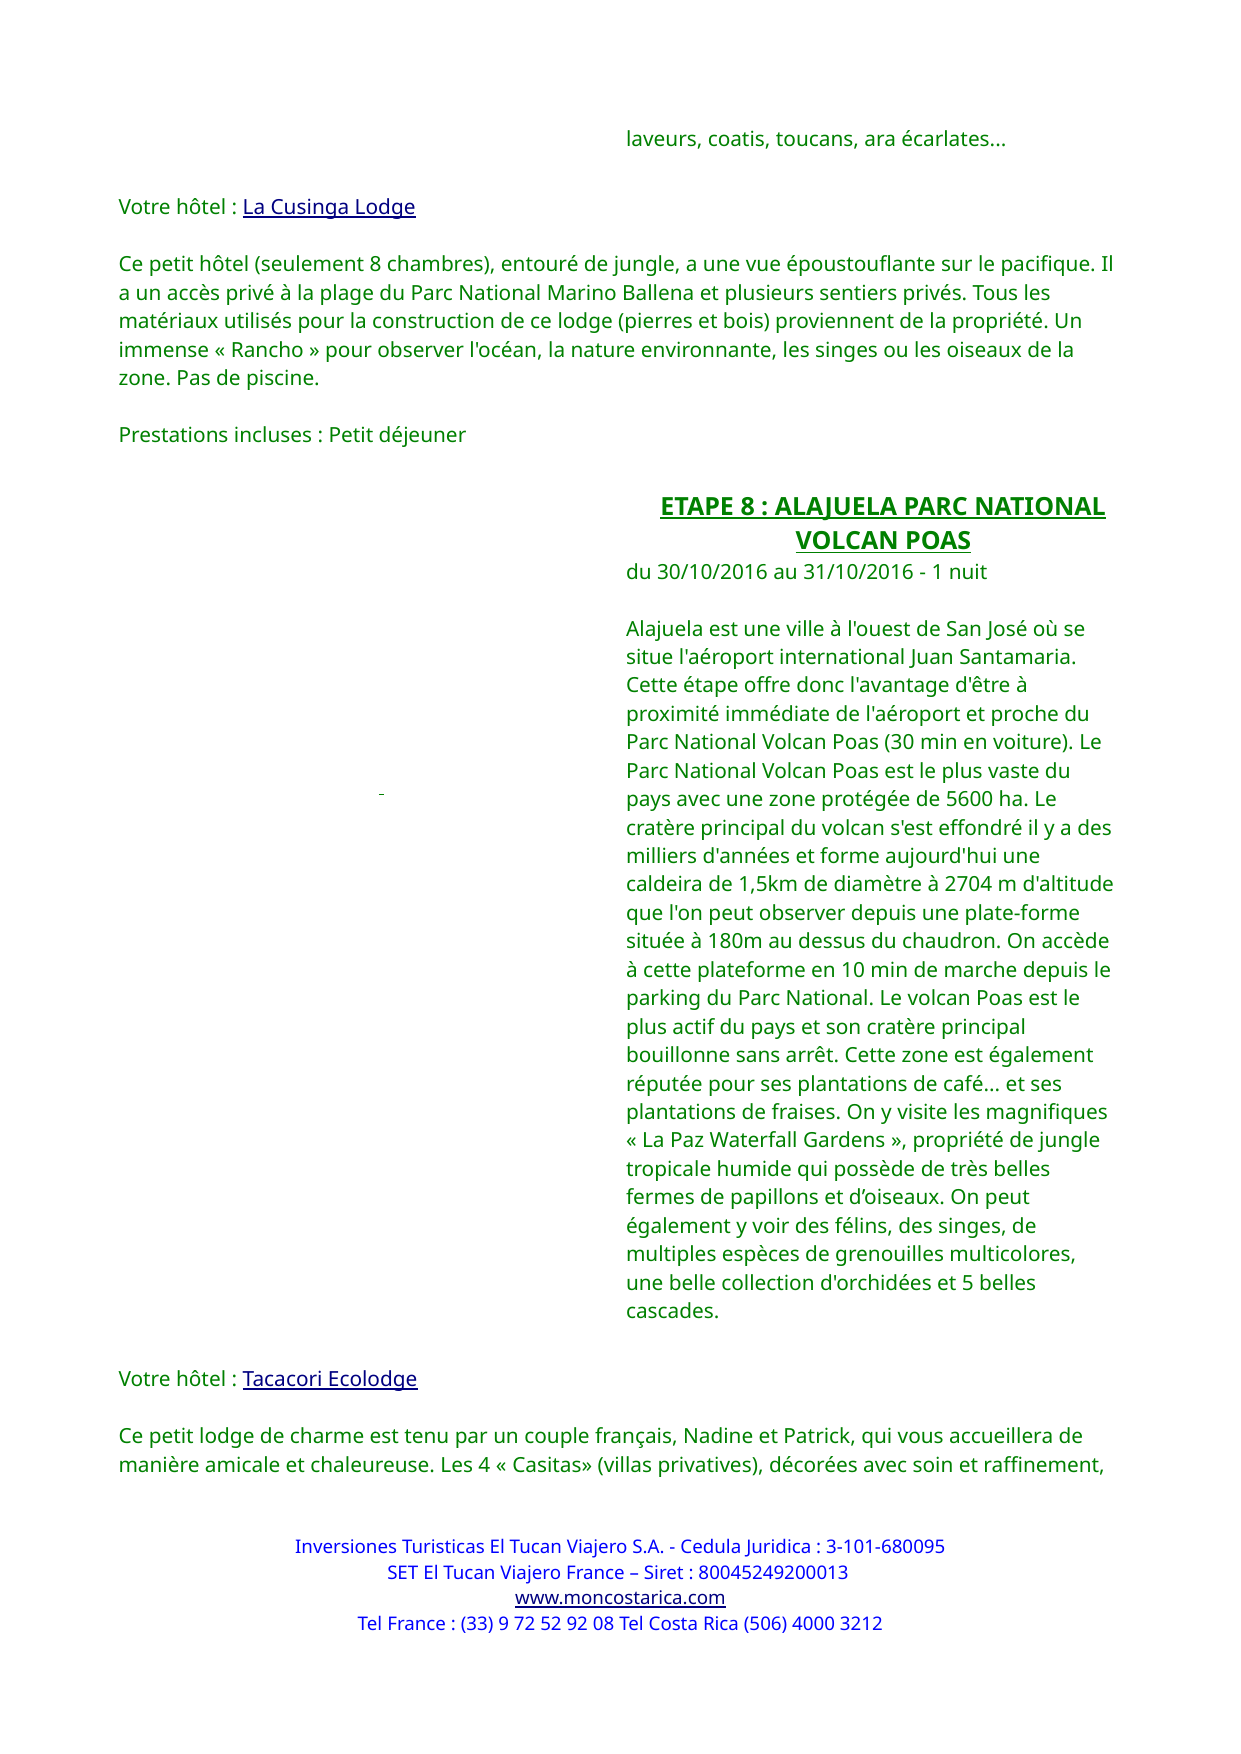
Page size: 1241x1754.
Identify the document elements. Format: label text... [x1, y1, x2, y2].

text Ce petit lodge de charme est tenu par un couple français, Nadine et Patrick, qui vous accueillera de manière amicale et chaleureuse. Les 4 « Casitas» (villas privatives), décorées avec soin et raffinement, [118, 1422, 1122, 1478]
table_header [118, 483, 620, 1330]
text Votre hôtel : Tacacori Ecolodge [118, 1364, 1122, 1393]
text Ce petit hôtel (seulement 8 chambres), entouré de jungle, a une vue époustouflante sur le pacifique. Il a un accès privé à la plage du Parc National Marino Ballena et plusieurs sentiers privés. Tous les matériaux utilisés pour la construction de ce lodge (pierres et bois) proviennent de la propriété. Un immense « Rancho » pour observer l'océan, la nature environnante, les singes ou les oiseaux de la zone. Pas de piscine. [118, 249, 1122, 392]
text Prestations incluses : Petit déjeuner [118, 420, 1122, 449]
table_header ETAPE 8 : ALAJUELA PARC NATIONAL VOLCAN POAS du 30/10/2016 au 31/10/2016 - 1 nuit Alajuela est une ville à l'ouest de San José où se situe l'aéroport international Juan Santamaria. Cette étape offre donc l'avantage d'être à proximité immédiate de l'aéroport et proche du Parc National Volcan Poas (30 min en voiture). Le Parc National Volcan Poas est le plus vaste du pays avec une zone protégée de 5600 ha. Le cratère principal du volcan s'est effondré il y a des milliers d'années et forme aujourd'hui une caldeira de 1,5km de diamètre à 2704 m d'altitude que l'on peut observer depuis une plate-forme située à 180m au dessus du chaudron. On accède à cette plateforme en 10 min de marche depuis le parking du Parc National. Le volcan Poas est le plus actif du pays et son cratère principal bouillonne sans arrêt. Cette zone est également réputée pour ses plantations de café... et ses plantations de fraises. On y visite les magnifiques « La Paz Waterfall Gardens », propriété de jungle tropicale humide qui possède de très belles fermes de papillons et d’oiseaux. On peut également y voir des félins, des singes, de multiples espèces de grenouilles multicolores, une belle collection d'orchidées et 5 belles cascades. [620, 483, 1122, 1330]
table_header laveurs, coatis, toucans, ara écarlates... [620, 118, 1122, 158]
text Votre hôtel : La Cusinga Lodge [118, 192, 1122, 221]
table_header [118, 118, 620, 158]
